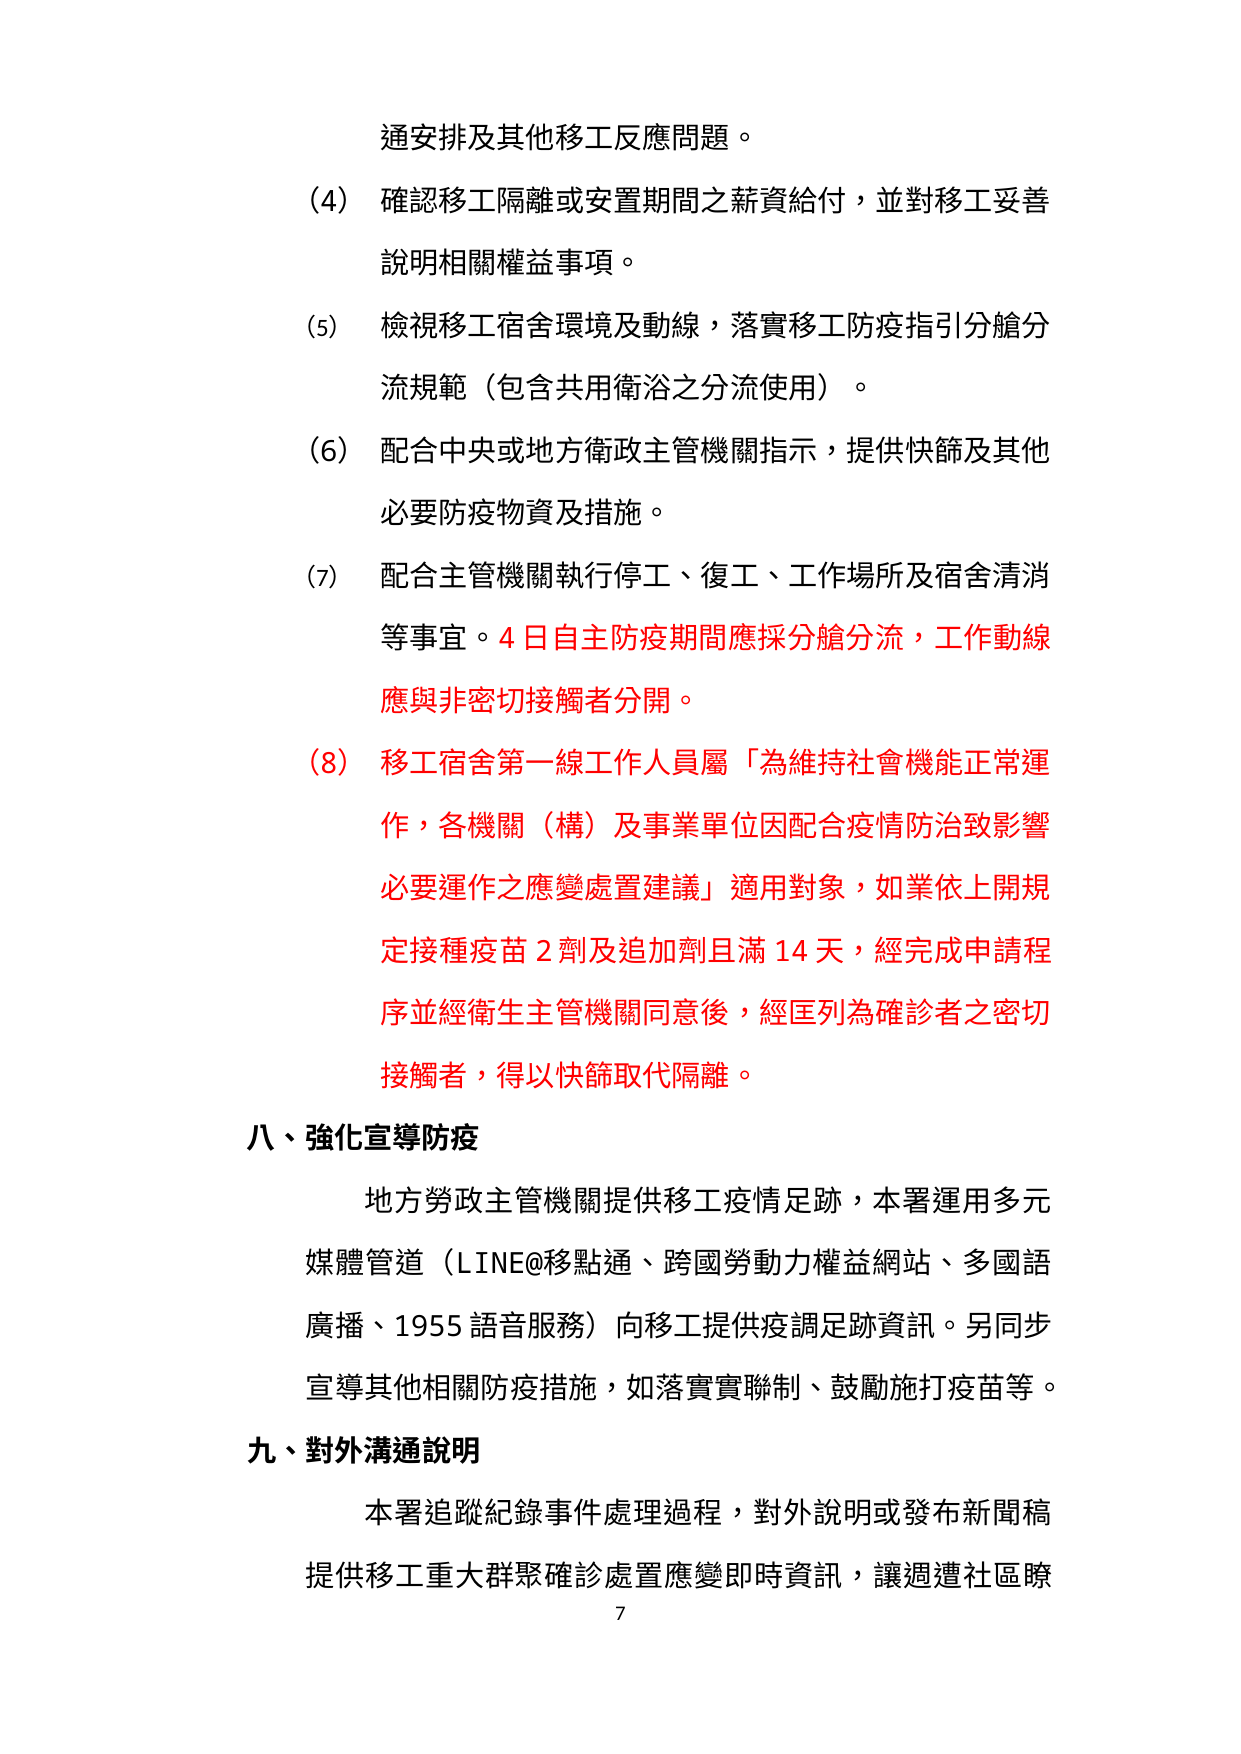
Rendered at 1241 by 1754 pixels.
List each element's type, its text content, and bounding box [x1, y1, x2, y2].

list 確認移工隔離或安置期間之薪資給付，並對移工妥善說明相關權益事項。 [291, 157, 1053, 282]
list 移工宿舍第一線工作人員屬「為維持社會機能正常運作，各機關（構）及事業單位因配合疫情防治致影響必要運作之應變處置建議」適用對象，如業依上開規定接種疫苗2劑及追加劑且滿14天，經完成申請程序並經衛生主管機關同意後，經匡列為確診者之密切接觸者，得以快篩取代隔離。 [291, 719, 1053, 1094]
list 配合主管機關執行停工、復工、工作場所及宿舍清消等事宜。4日自主防疫期間應採分艙分流，工作動線應與非密切接觸者分開。 [291, 532, 1053, 719]
text 九、對外溝通說明 [247, 1407, 1053, 1469]
text 地方勞政主管機關提供移工疫情足跡，本署運用多元媒體管道（LINE@移點通、跨國勞動力權益網站、多國語廣播、1955語音服務）向移工提供疫調足跡資訊。另同步宣導其他相關防疫措施，如落實實聯制、鼓勵施打疫苗等。 [306, 1157, 1053, 1407]
list 配合中央或地方衛政主管機關指示，提供快篩及其他必要防疫物資及措施。 [291, 407, 1053, 532]
list 檢視移工宿舍環境及動線，落實移工防疫指引分艙分流規範（包含共用衛浴之分流使用）。 [291, 282, 1053, 407]
text 八、強化宣導防疫 [187, 1094, 1053, 1157]
text 本署追蹤紀錄事件處理過程，對外說明或發布新聞稿提供移工重大群聚確診處置應變即時資訊，讓週遭社區瞭 [306, 1469, 1053, 1594]
list 通安排及其他移工反應問題。 [291, 94, 1053, 157]
